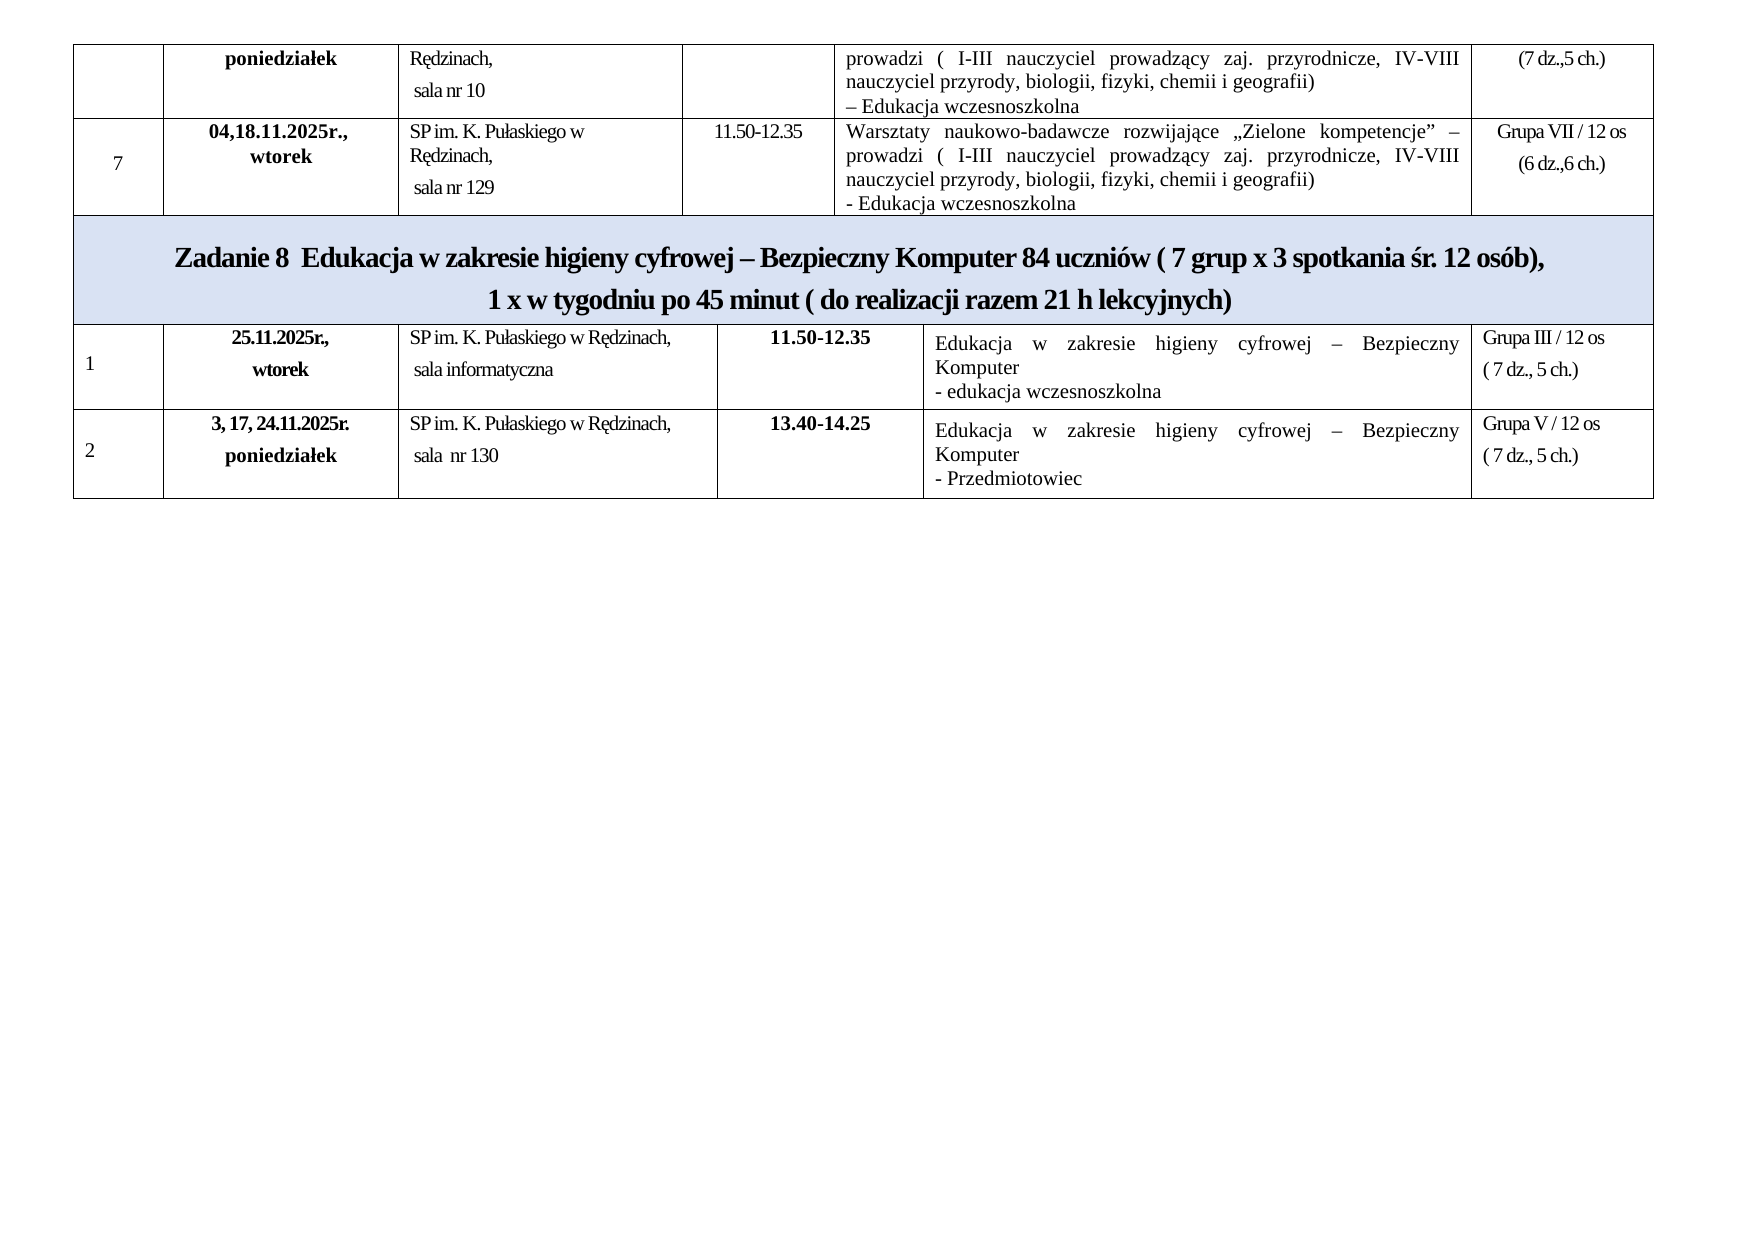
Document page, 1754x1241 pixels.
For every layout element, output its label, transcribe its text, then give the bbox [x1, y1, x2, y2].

table_cell SP im. K. Pułaskiego w Rędzinach, sala nr 129 [399, 119, 682, 215]
table_cell Edukacja w zakresie higieny cyfrowej – Bezpieczny Komputer - Przedmiotowiec [924, 410, 1471, 498]
table_cell 25.11.2025r., wtorek [164, 325, 398, 409]
table_cell 04,18.11.2025r., wtorek [164, 119, 398, 215]
table_cell 11.50-12.35 [718, 325, 923, 409]
table_cell Rędzinach, sala nr 10 [399, 45, 682, 118]
table_cell SP im. K. Pułaskiego w Rędzinach, sala informatyczna [399, 325, 717, 409]
table_cell SP im. K. Pułaskiego w Rędzinach, sala nr 130 [399, 410, 717, 498]
table_cell [74, 45, 163, 118]
table_cell 11.50-12.35 [683, 119, 834, 215]
table_cell [683, 45, 834, 118]
table_cell Zadanie 8 Edukacja w zakresie higieny cyfrowej – Bezpieczny Komputer 84 uczniów ( 7 grup x 3 spotkania śr. 12 osób), 1 x w tygodniu po 45 minut ( do realizacji razem 21 h lekcyjnych) [74, 216, 1653, 324]
table_cell Grupa VII / 12 os (6 dz.,6 ch.) [1472, 119, 1653, 215]
table_cell Edukacja w zakresie higieny cyfrowej – Bezpieczny Komputer - edukacja wczesnoszkolna [924, 325, 1471, 409]
table_cell 7 [74, 119, 163, 215]
table_cell Warsztaty naukowo-badawcze rozwijające „Zielone kompetencje” – prowadzi ( I-III nauczyciel prowadzący zaj. przyrodnicze, IV-VIII nauczyciel przyrody, biologii, fizyki, chemii i geografii) - Edukacja wczesnoszkolna [835, 119, 1471, 215]
table_cell prowadzi ( I-III nauczyciel prowadzący zaj. przyrodnicze, IV-VIII nauczyciel przyrody, biologii, fizyki, chemii i geografii) – Edukacja wczesnoszkolna [835, 45, 1471, 118]
table_cell 1 [74, 325, 163, 409]
table_cell Grupa III / 12 os ( 7 dz., 5 ch.) [1472, 325, 1653, 409]
table_cell poniedziałek [164, 45, 398, 118]
table_cell 3, 17, 24.11.2025r. poniedziałek [164, 410, 398, 498]
table_cell 13.40-14.25 [718, 410, 923, 498]
table_cell 2 [74, 410, 163, 498]
table_cell (7 dz.,5 ch.) [1472, 45, 1653, 118]
table_cell Grupa V / 12 os ( 7 dz., 5 ch.) [1472, 410, 1653, 498]
